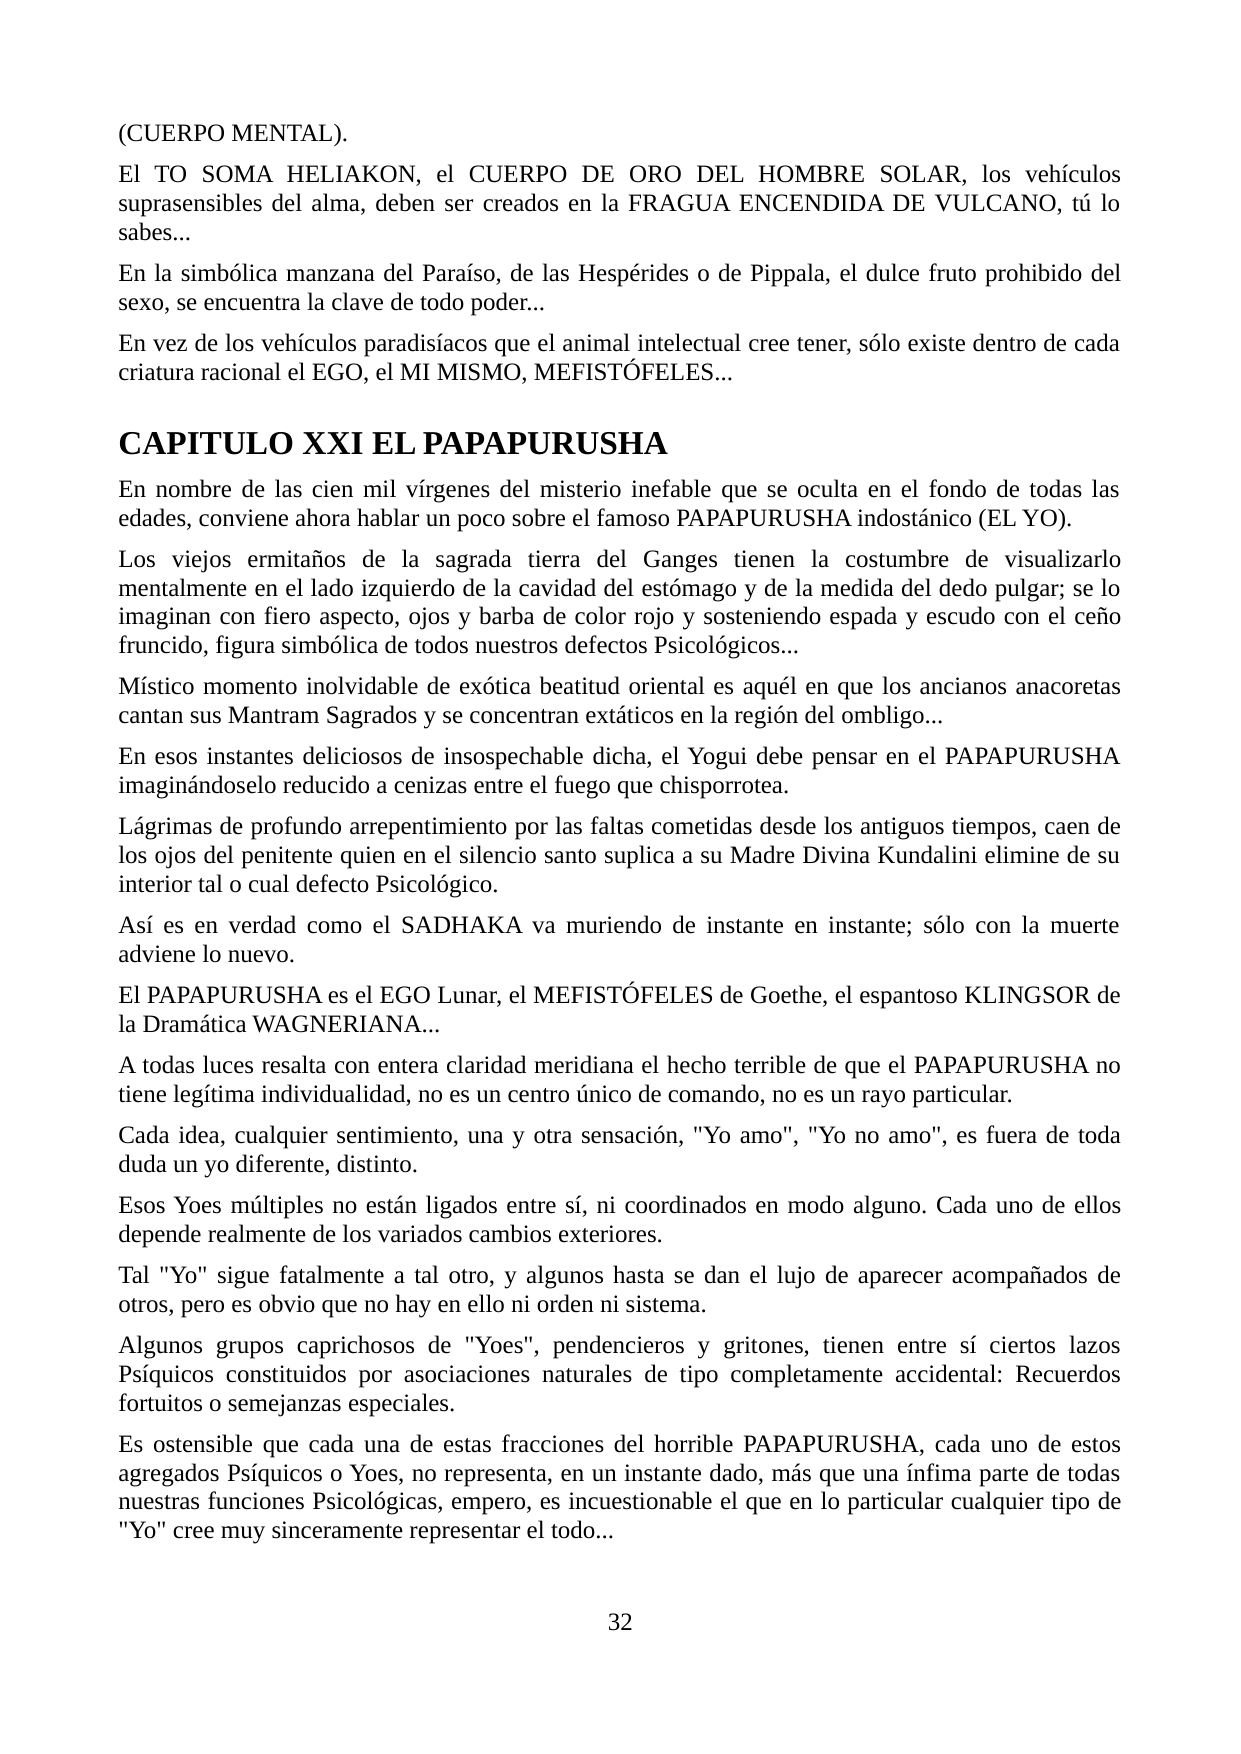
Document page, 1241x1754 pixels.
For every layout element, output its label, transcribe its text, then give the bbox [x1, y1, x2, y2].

text Es ostensible que cada una de estas fracciones del horrible PAPAPURUSHA, cada uno de estos agregados Psíquicos o Yoes, no representa, en un instante dado, más que una ínfima parte de todas nuestras funciones Psicológicas, empero, es incuestionable el que en lo particular cualquier tipo de "Yo" cree muy sinceramente representar el todo... [118, 1429, 1122, 1544]
text En nombre de las cien mil vírgenes del misterio inefable que se oculta en el fondo de todas las edades, conviene ahora hablar un poco sobre el famoso PAPAPURUSHA indostánico (EL YO). [118, 474, 1122, 531]
text En la simbólica manzana del Paraíso, de las Hespérides o de Pippala, el dulce fruto prohibido del sexo, se encuentra la clave de todo poder... [118, 258, 1122, 316]
text Algunos grupos caprichosos de "Yoes", pendencieros y gritones, tienen entre sí ciertos lazos Psíquicos constituidos por asociaciones naturales de tipo completamente accidental: Recuerdos fortuitos o semejanzas especiales. [118, 1330, 1122, 1416]
text Esos Yoes múltiples no están ligados entre sí, ni coordinados en modo alguno. Cada uno de ellos depende realmente de los variados cambios exteriores. [118, 1190, 1122, 1248]
text Cada idea, cualquier sentimiento, una y otra sensación, "Yo amo", "Yo no amo", es fuera de toda duda un yo diferente, distinto. [118, 1120, 1122, 1178]
text Lágrimas de profundo arrepentimiento por las faltas cometidas desde los antiguos tiempos, caen de los ojos del penitente quien en el silencio santo suplica a su Madre Divina Kundalini elimine de su interior tal o cual defecto Psicológico. [118, 811, 1122, 898]
text El TO SOMA HELIAKON, el CUERPO DE ORO DEL HOMBRE SOLAR, los vehículos suprasensibles del alma, deben ser creados en la FRAGUA ENCENDIDA DE VULCANO, tú lo sabes... [118, 159, 1122, 246]
text Tal "Yo" sigue fatalmente a tal otro, y algunos hasta se dan el lujo de aparecer acompañados de otros, pero es obvio que no hay en ello ni orden ni sistema. [118, 1260, 1122, 1318]
text En vez de los vehículos paradisíacos que el animal intelectual cree tener, sólo existe dentro de cada criatura racional el EGO, el MI MISMO, MEFISTÓFELES... [118, 328, 1122, 386]
text (CUERPO MENTAL). [118, 118, 1122, 147]
subtitle CAPITULO XXI EL PAPAPURUSHA [118, 423, 1122, 461]
text Así es en verdad como el SADHAKA va muriendo de instante en instante; sólo con la muerte adviene lo nuevo. [118, 910, 1122, 968]
text A todas luces resalta con entera claridad meridiana el hecho terrible de que el PAPAPURUSHA no tiene legítima individualidad, no es un centro único de comando, no es un rayo particular. [118, 1050, 1122, 1108]
text El PAPAPURUSHA es el EGO Lunar, el MEFISTÓFELES de Goethe, el espantoso KLINGSOR de la Dramática WAGNERIANA... [118, 980, 1122, 1038]
text Los viejos ermitaños de la sagrada tierra del Ganges tienen la costumbre de visualizarlo mentalmente en el lado izquierdo de la cavidad del estómago y de la medida del dedo pulgar; se lo imaginan con fiero aspecto, ojos y barba de color rojo y sosteniendo espada y escudo con el ceño fruncido, figura simbólica de todos nuestros defectos Psicológicos... [118, 544, 1122, 659]
text Místico momento inolvidable de exótica beatitud oriental es aquél en que los ancianos anacoretas cantan sus Mantram Sagrados y se concentran extáticos en la región del ombligo... [118, 671, 1122, 729]
text En esos instantes deliciosos de insospechable dicha, el Yogui debe pensar en el PAPAPURUSHA imaginándoselo reducido a cenizas entre el fuego que chisporrotea. [118, 741, 1122, 799]
